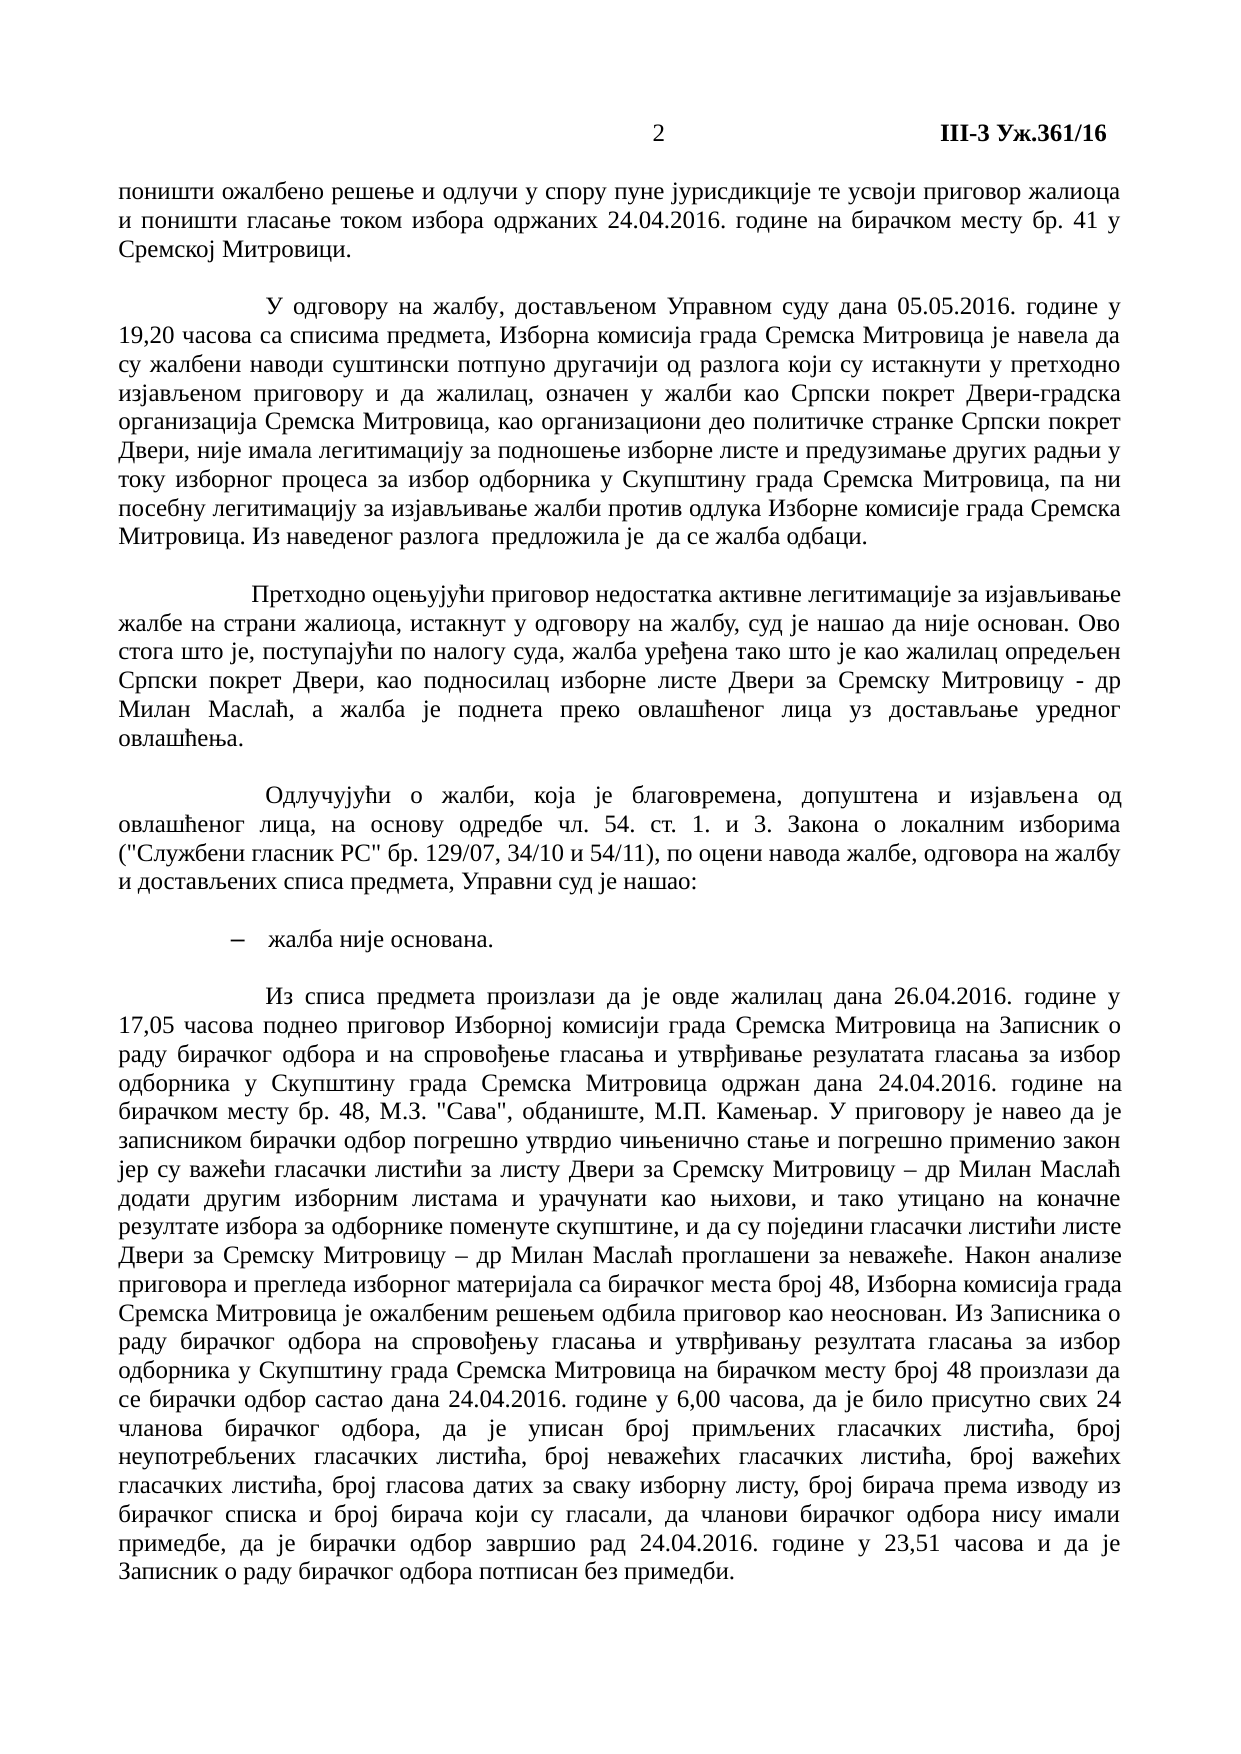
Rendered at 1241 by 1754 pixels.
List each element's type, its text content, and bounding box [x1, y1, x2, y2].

text У одговору на жалбу, достављеном Управном суду дана 05.05.2016. године у 19,20 часова са списима предмета, Изборна комисија града Сремска Митровица је навела да су жалбени наводи суштински потпуно другачији од разлога који су истакнути у претходно изјављеном приговору и да жалилац, означен у жалби као Српски покрет Двери-градска организација Сремска Митровица, као организациони део политичке странке Српски покрет Двери, није имала легитимацију за подношење изборне листе и предузимање других радњи у току изборног процеса за избор одборника у Скупштину града Сремска Митровица, па ни посебну легитимацију за изјављивање жалби против одлука Изборне комисије града Сремска Митровица. Из наведеног разлога предложила је да се жалба одбаци. [118, 291, 1122, 550]
text Из списа предмета произлази да је овде жалилац дана 26.04.2016. године у 17,05 часова поднео приговор Изборној комисији града Сремска Митровица на Записник о раду бирачког одбора и на спровођење гласања и утврђивање резулатата гласања за избор одборника у Скупштину града Сремска Митровица одржан дана 24.04.2016. године на бирачком месту бр. 48, М.З. "Сава", обданиште, М.П. Камењар. У приговору је навео да је записником бирачки одбор погрешно утврдио чињенично стање и погрешно применио закон јер су важећи гласачки листићи за листу Двери за Сремску Митровицу – др Милан Маслаћ додати другим изборним листама и урачунати као њихови, и тако утицано на коначне резултате избора за одборнике поменуте скупштине, и да су поједини гласачки листићи листе Двери за Сремску Митровицу – др Милан Маслаћ проглашени за неважеће. Након анализе приговора и прегледа изборног материјала са бирачког места број 48, Изборна комисија града Сремска Митровица је ожалбеним решењем одбила приговор као неоснован. Из Записника о раду бирачког одбора на спровођењу гласања и утврђивању резултата гласања за избор одборника у Скупштину града Сремска Митровица на бирачком месту број 48 произлази да се бирачки одбор састао дана 24.04.2016. године у 6,00 часова, да је било присутно свих 24 чланова бирачког одбора, да је уписан број примљених гласачких листића, број неупотребљених гласачких листића, број неважећих гласачких листића, број важећих гласачких листића, број гласова датих за сваку изборну листу, број бирача према изводу из бирачког списка и број бирача који су гласали, да чланови бирачког одбора нису имали примедбе, да је бирачки одбор завршио рад 24.04.2016. године у 23,51 часова и да је Записник о раду бирачког одбора потписан без примедби. [118, 981, 1122, 1585]
list жалба није основана. [231, 924, 1122, 953]
text Одлучујући о жалби, која је благовремена, допуштена и изјављена од овлашћеног лица, на основу одредбе чл. 54. ст. 1. и 3. Закона о локалним изборима ("Службени гласник РС" бр. 129/07, 34/10 и 54/11), по оцени навода жалбе, одговора на жалбу и достављених списа предмета, Управни суд је нашао: [118, 780, 1122, 895]
text Претходно оцењујући приговор недостатка активне легитимације за изјављивање жалбе на страни жалиоца, истакнут у одговору на жалбу, суд је нашао да није основан. Ово стога што је, поступајући по налогу суда, жалба уређена тако што је као жалилац опредељен Српски покрет Двери, као подносилац изборне листе Двери за Сремску Митровицу - др Милан Маслаћ, а жалба је поднета преко овлашћеног лица уз достављање уредног овлашћења. [118, 579, 1122, 751]
text поништи ожалбено решење и одлучи у спору пуне јурисдикције те усвоји приговор жалиоца и поништи гласање током избора одржаних 24.04.2016. године на бирачком месту бр. 41 у Сремској Митровици. [118, 176, 1122, 263]
